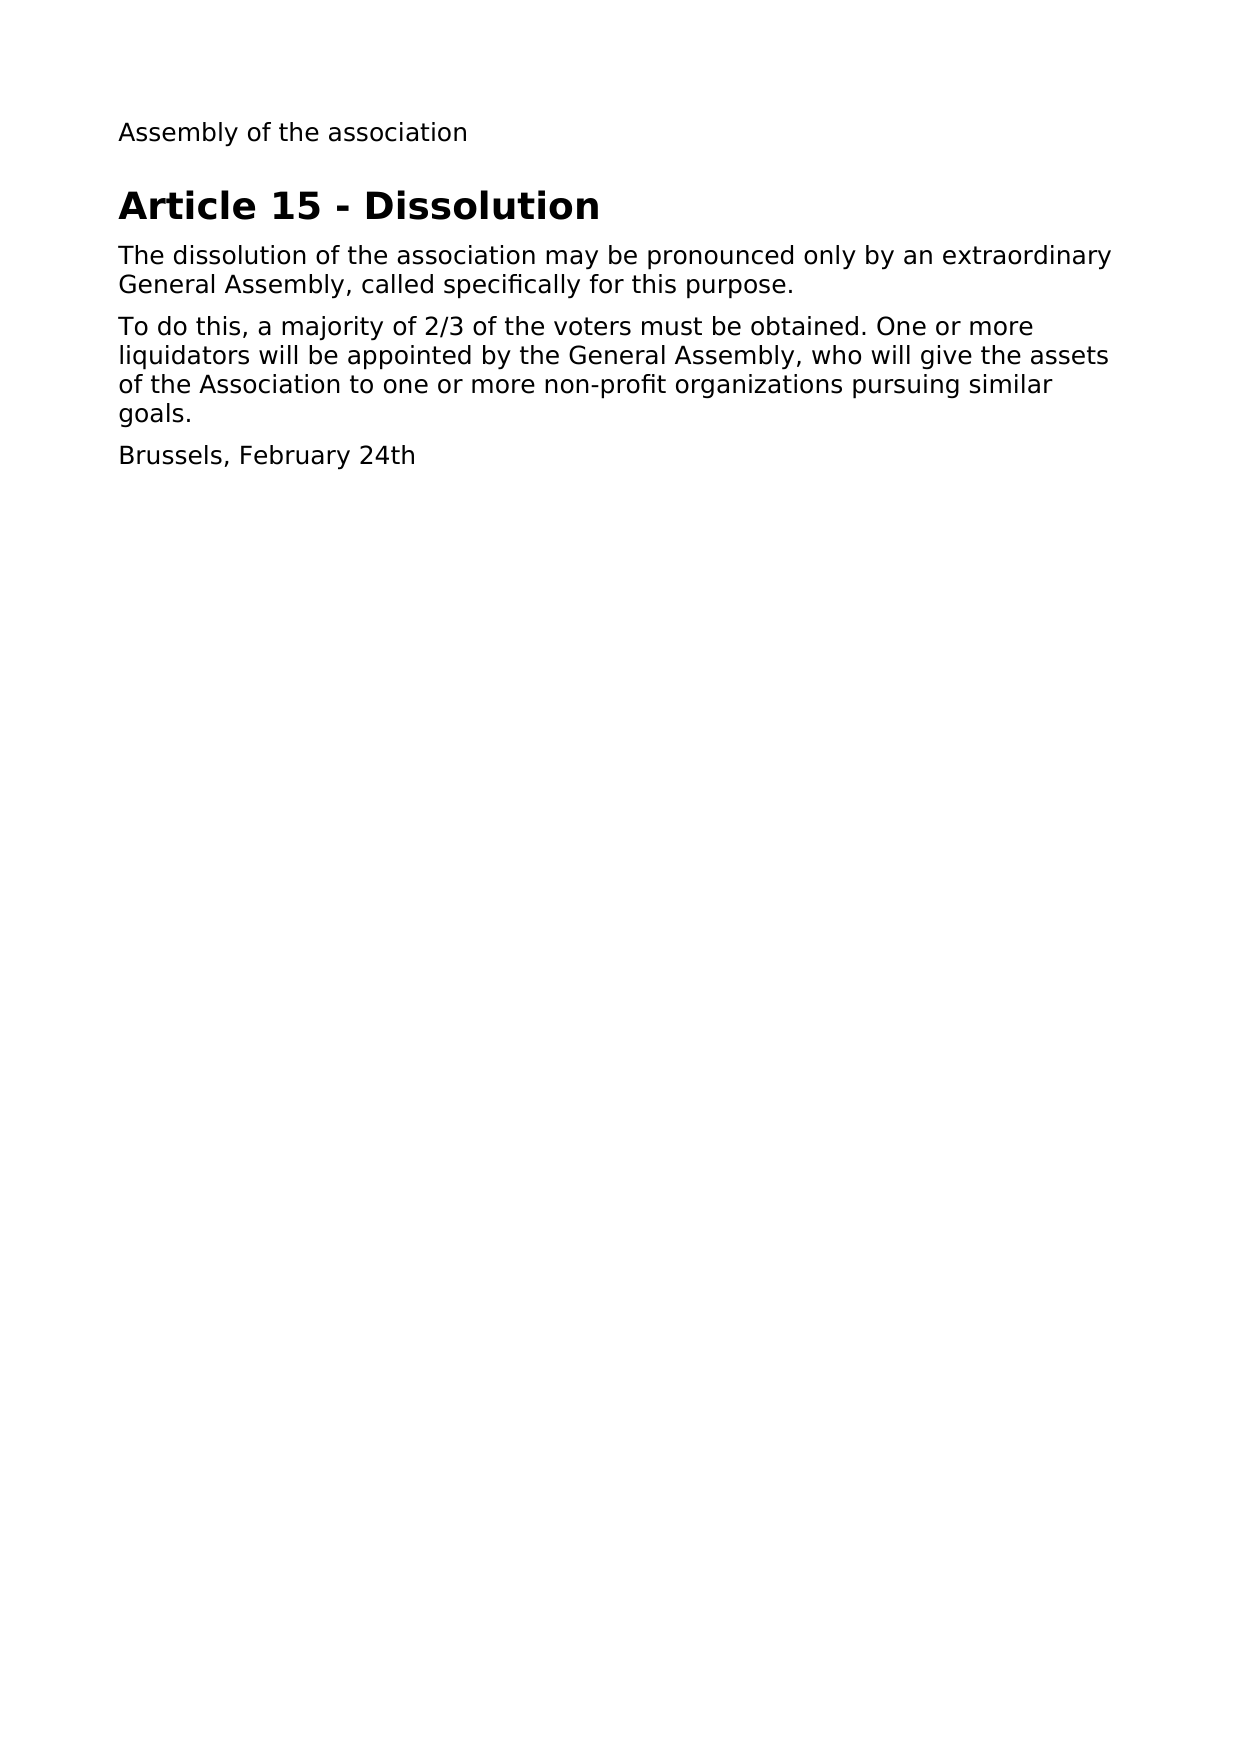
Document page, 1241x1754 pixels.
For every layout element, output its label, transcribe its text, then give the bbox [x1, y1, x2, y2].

text To do this, a majority of 2/3 of the voters must be obtained. One or more liquidators will be appointed by the General Assembly, who will give the assets of the Association to one or more non-profit organizations pursuing similar goals. [118, 312, 1122, 428]
text The dissolution of the association may be pronounced only by an extraordinary General Assembly, called specifically for this purpose. [118, 241, 1122, 299]
text Assembly of the association [118, 118, 1122, 147]
text Brussels, February 24th [118, 441, 1122, 470]
subtitle Article 15 - Dissolution [118, 185, 1122, 228]
